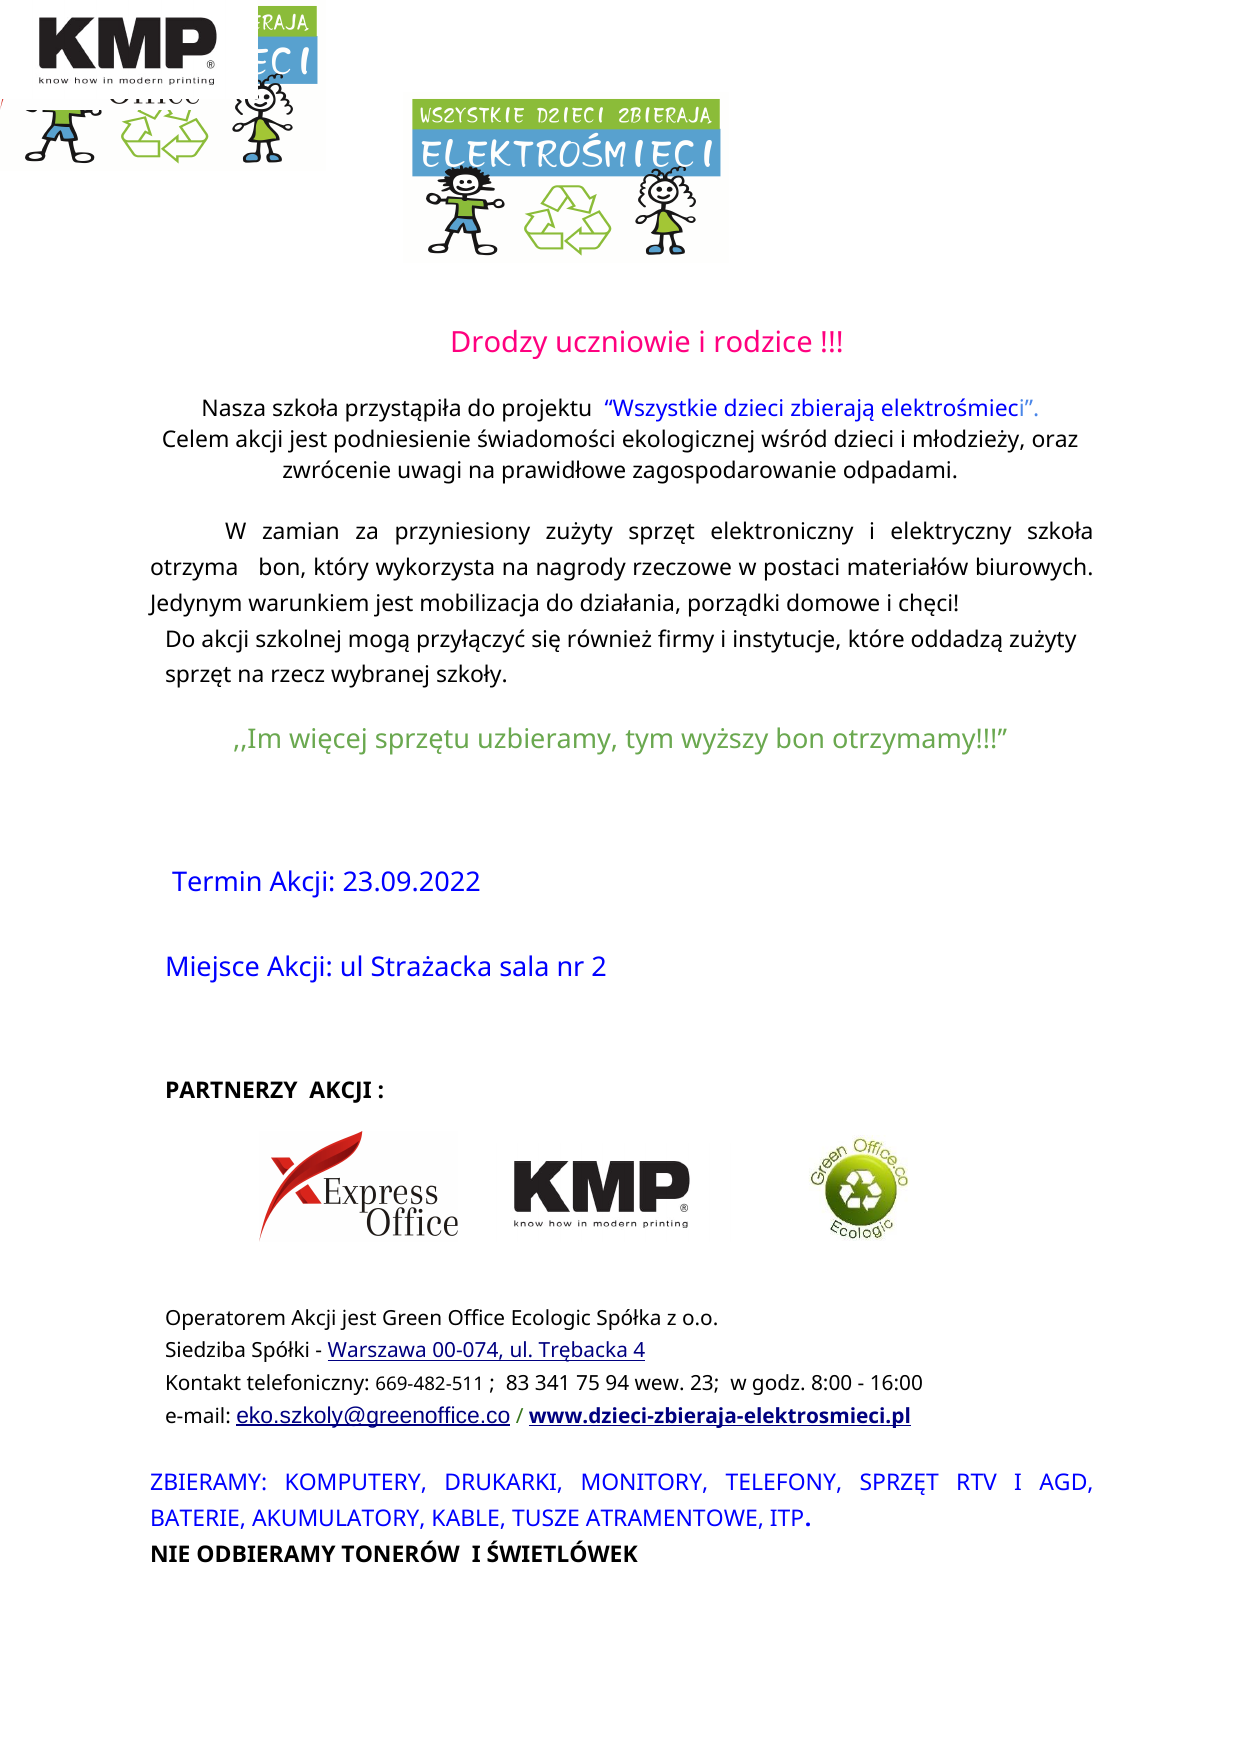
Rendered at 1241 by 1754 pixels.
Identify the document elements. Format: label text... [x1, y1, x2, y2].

subtitle Do akcji szkolnej mogą przyłączyć się również firmy i instytucje, które oddadzą zużyty [165, 622, 1094, 654]
text Siedziba Spółki - Warszawa 00-074, ul. Trębacka 4 [165, 1336, 1094, 1364]
subtitle W zamian za przyniesiony zużyty sprzęt elektroniczny i elektryczny szkoła otrzyma bon, który wykorzysta na nagrody rzeczowe w postaci materiałów biurowych. Jedynym warunkiem jest mobilizacja do działania, porządki domowe i chęci! [150, 515, 1094, 618]
subtitle sprzęt na rzecz wybranej szkoły. [165, 658, 1094, 690]
picture [808, 1135, 910, 1241]
text Nasza szkoła przystąpiła do projektu “Wszystkie dzieci zbierają elektrośmieci”. Celem akcji jest podniesienie świadomości ekologicznej wśród dzieci i młodzieży, oraz zwrócenie uwagi na prawidłowe zagospodarowanie odpadami. [150, 392, 1090, 486]
text Kontakt telefoniczny: 669-482-511 ; 83 341 75 94 wew. 23; w godz. 8:00 - 16:00 [165, 1368, 1094, 1397]
text NIE ODBIERAMY TONERÓW I ŚWIETLÓWEK [150, 1538, 1094, 1569]
text ZBIERAMY: KOMPUTERY, DRUKARKI, MONITORY, TELEFONY, SPRZĘT RTV I AGD, BATERIE, AKUMULATORY, KABLE, TUSZE ATRAMENTOWE, ITP. [150, 1466, 1094, 1533]
text ,,Im więcej sprzętu uzbieramy, tym wyższy bon otrzymamy!!!’’ [150, 719, 1090, 756]
text Termin Akcji: 23.09.2022 [165, 862, 1094, 899]
text Drodzy uczniowie i rodzice !!! [165, 321, 1094, 361]
text Miejsce Akcji: ul Strażacka sala nr 2 [165, 947, 1094, 984]
picture [0, 0, 326, 171]
picture [475, 1143, 731, 1242]
text e-mail: eko.szkoly@greenoffice.co / www.dzieci-zbieraja-elektrosmieci.pl [165, 1401, 1094, 1429]
text PARTNERZY AKCJI : [165, 1074, 1094, 1106]
text Operatorem Akcji jest Green Office Ecologic Spółka z o.o. [165, 1303, 1094, 1331]
picture [403, 92, 729, 263]
picture [259, 1131, 458, 1242]
